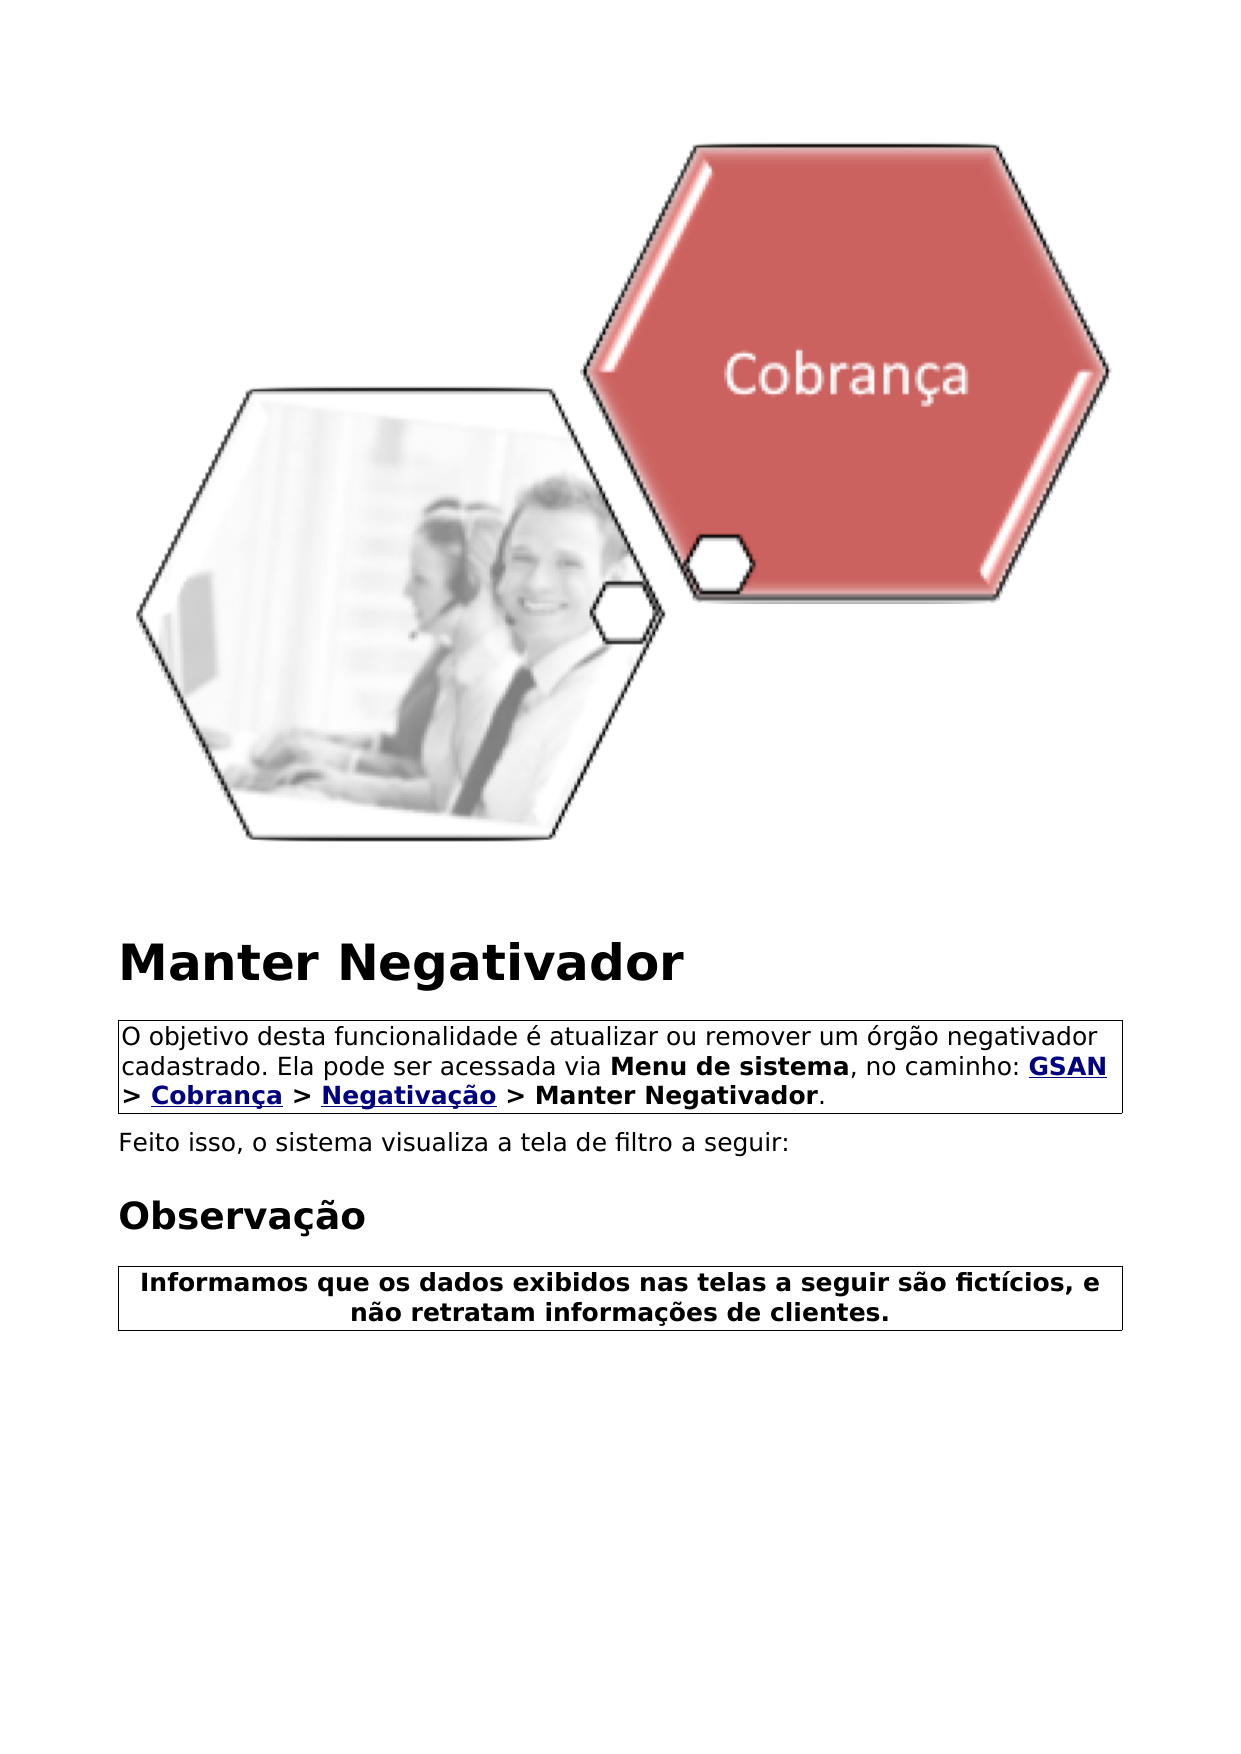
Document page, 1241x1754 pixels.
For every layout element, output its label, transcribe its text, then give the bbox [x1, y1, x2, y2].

subtitle Observação [118, 1194, 1122, 1238]
table_header Informamos que os dados exibidos nas telas a seguir são fictícios, e não retratam informações de clientes. [119, 1267, 1122, 1330]
subtitle Manter Negativador [118, 934, 1122, 992]
picture [118, 118, 1123, 868]
table_header O objetivo desta funcionalidade é atualizar ou remover um órgão negativador cadastrado. Ela pode ser acessada via Menu de sistema, no caminho: GSAN > Cobrança > Negativação > Manter Negativador. [119, 1021, 1122, 1113]
text Feito isso, o sistema visualiza a tela de filtro a seguir: [118, 1128, 1122, 1157]
